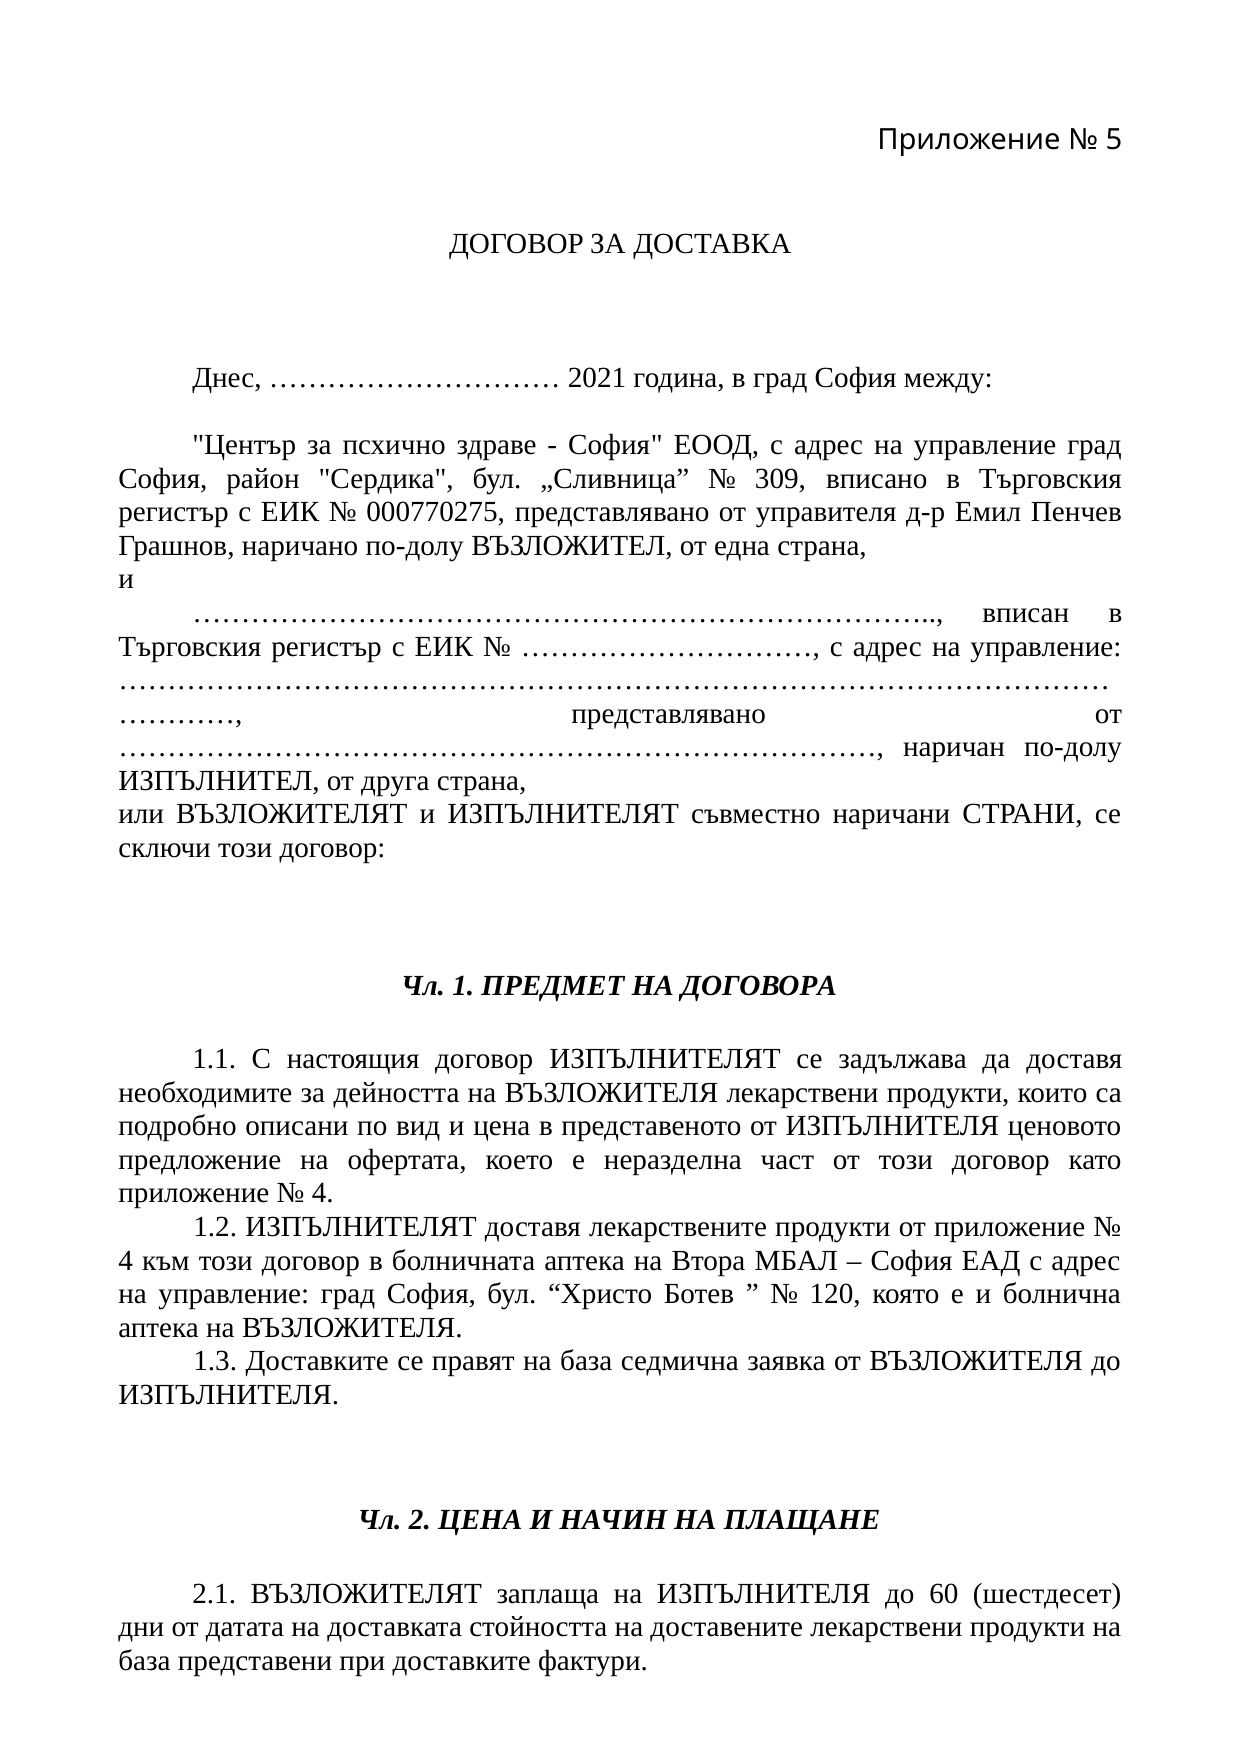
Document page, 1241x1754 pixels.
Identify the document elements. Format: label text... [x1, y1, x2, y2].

text ДОГОВОP ЗА ДОСТАВКА [118, 226, 1122, 260]
text Днес, ………………………… 2021 година, в град София между: [118, 360, 1122, 394]
text Чл. 1. ПPЕДМЕТ НА ДОГОВОPА [118, 968, 1122, 1002]
text Приложение № 5 [118, 118, 1122, 158]
text 1.1. С настоящия договоp ИЗПЪЛНИТЕЛЯТ се задължава да доставя необходимите за дейността на ВЪЗЛОЖИТЕЛЯ лекарствени продукти, които са подробно описани по вид и цена в представеното от ИЗПЪЛНИТЕЛЯ ценовото предложение на офертата, което е неразделна част от този договор като приложение № 4. [118, 1041, 1122, 1209]
text ………………………………………………………………….., вписан в Търговския регистър с ЕИК № …………………………, с адрес на управление: ……………………………………………………………………………………………………, представлявано от ……………………………………………………………………, наричан по-долу ИЗПЪЛНИТЕЛ, от друга страна, [118, 595, 1122, 796]
text 2.1. ВЪЗЛОЖИТЕЛЯТ заплаща на ИЗПЪЛНИТЕЛЯ до 60 (шестдесет) дни от датата на доставката стойността на доставените лекарствени продукти на база представени при доставките фактури. [118, 1576, 1122, 1676]
text Чл. 2. ЦЕНА И НАЧИН НА ПЛАЩАНЕ [118, 1502, 1122, 1536]
text или ВЪЗЛОЖИТЕЛЯТ и ИЗПЪЛНИТЕЛЯТ съвместно наричани СТРАНИ, се сключи този договор: [118, 796, 1122, 863]
text "Център за псхично здраве - София" ЕООД, с адрес на управление град София, район "Сердика", бул. „Сливница” № 309, вписано в Търговския регистър с ЕИК № 000770275, пpедставлявано от управителя д-р Емил Пенчев Грашнов, наpичано по-долу ВЪЗЛОЖИТЕЛ, от една страна, [118, 427, 1122, 562]
text 1.3. Доставките се правят на база седмична заявка от ВЪЗЛОЖИТЕЛЯ до ИЗПЪЛНИТЕЛЯ. [118, 1343, 1122, 1410]
text и [118, 562, 1122, 595]
text 1.2. ИЗПЪЛНИТЕЛЯТ доставя лекарствените продукти от приложение № 4 към този договор в болничната аптека на Втора МБАЛ – София ЕАД с адрес на управление: град София, бул. “Христо Ботев ” № 120, която е и болнична аптека на ВЪЗЛОЖИТЕЛЯ. [118, 1209, 1122, 1343]
